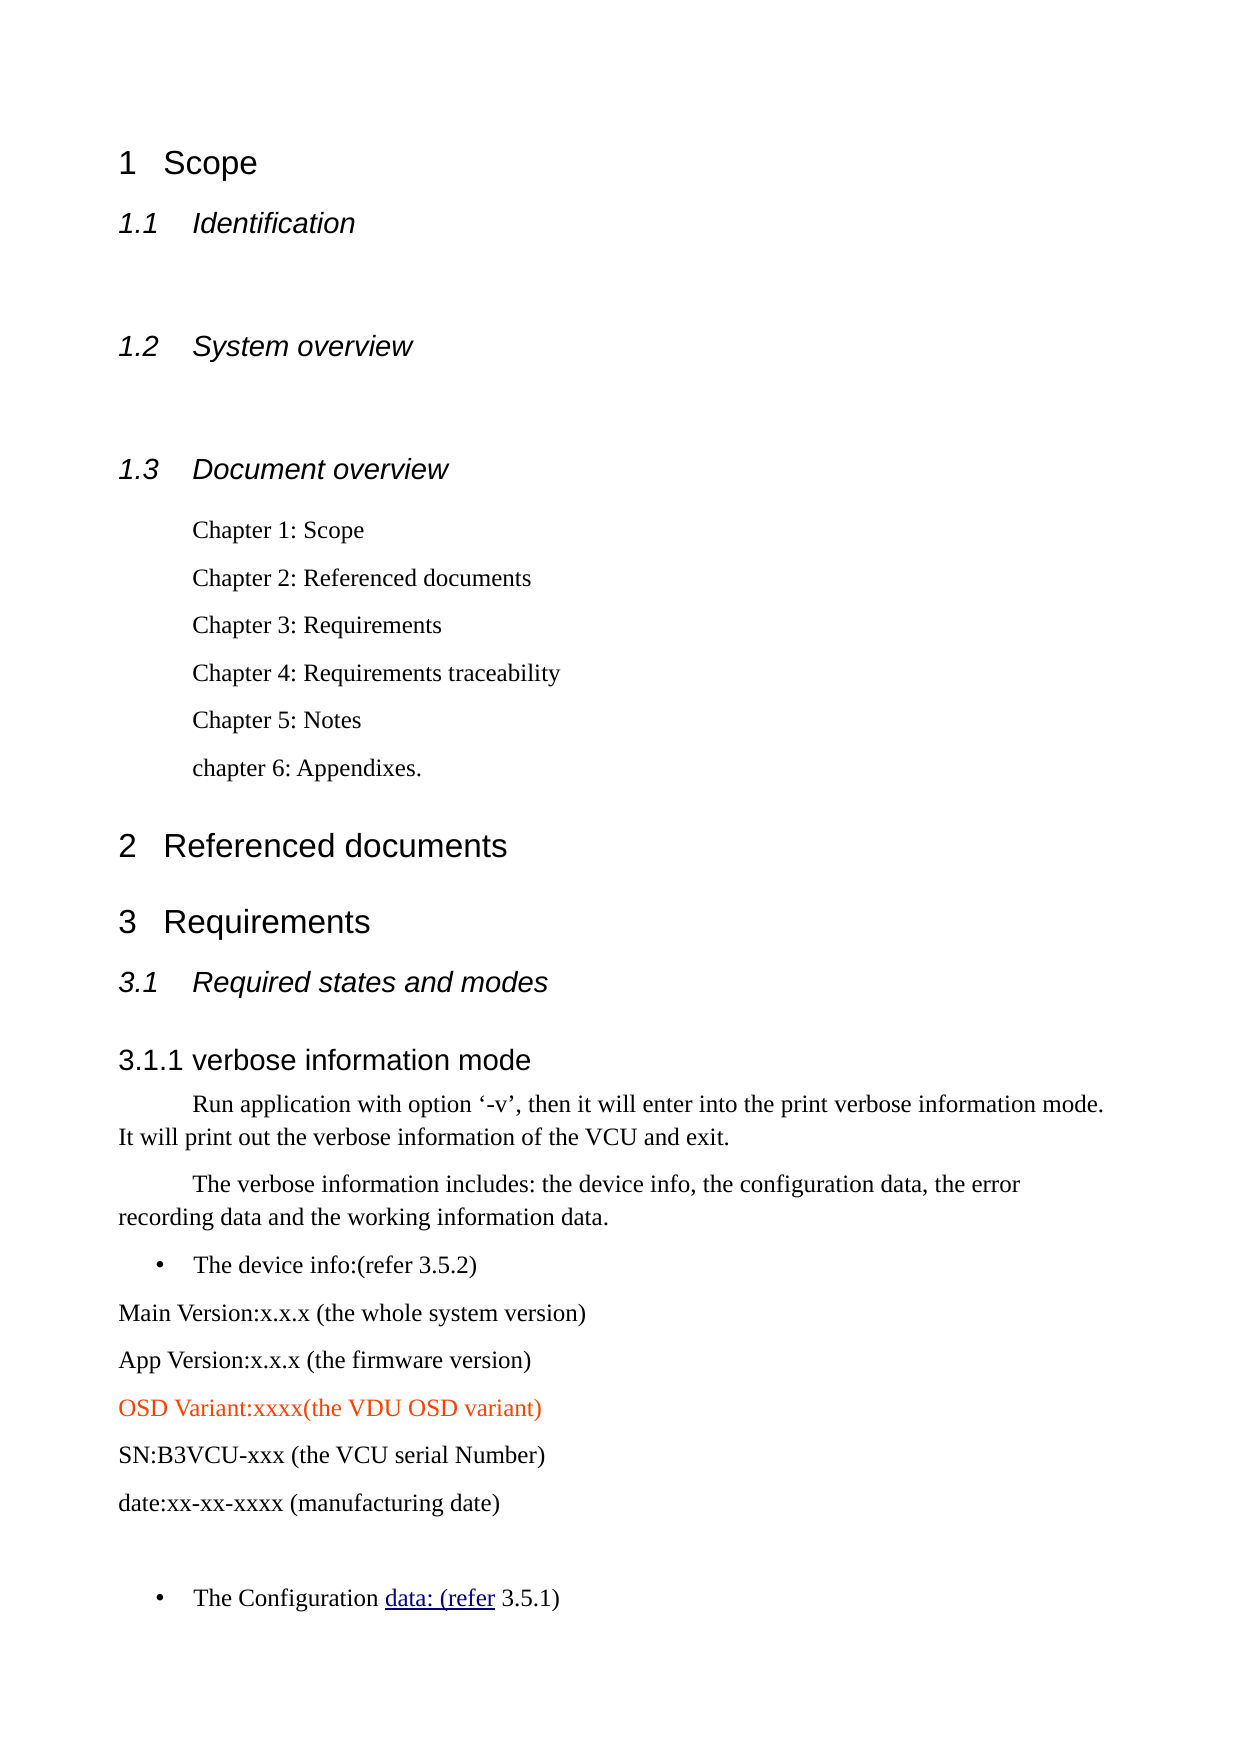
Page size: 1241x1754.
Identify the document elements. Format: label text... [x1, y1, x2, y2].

text The verbose information includes: the device info, the configuration data, the error recording data and the working information data. [118, 1169, 1122, 1231]
subtitle System overview [118, 329, 1122, 363]
text Chapter 4: Requirements traceability [118, 658, 1122, 687]
text Main Version:x.x.x (the whole system version) [118, 1298, 1122, 1326]
text chapter 6: Appendixes. [118, 753, 1122, 782]
subtitle Referenced documents [118, 826, 1122, 864]
list The Configuration data: (refer 3.5.1) [156, 1583, 1122, 1612]
subtitle Requirements [118, 902, 1122, 940]
text SN:B3VCU-xxx (the VCU serial Number) [118, 1441, 1122, 1469]
text Chapter 5: Notes [118, 706, 1122, 734]
text Run application with option ‘-v’, then it will enter into the print verbose information mode. It will print out the verbose information of the VCU and exit. [118, 1089, 1122, 1151]
subtitle Required states and modes [118, 965, 1122, 999]
list The device info:(refer 3.5.2) [156, 1250, 1122, 1279]
text date:xx-xx-xxxx (manufacturing date) [118, 1488, 1122, 1517]
text Chapter 1: Scope [118, 515, 1122, 544]
subtitle verbose information mode [118, 1043, 1122, 1076]
text Chapter 2: Referenced documents [118, 563, 1122, 592]
text Chapter 3: Requirements [118, 610, 1122, 639]
text OSD Variant:xxxx(the VDU OSD variant) [118, 1393, 1122, 1422]
subtitle Identification [118, 207, 1122, 240]
text App Version:x.x.x (the firmware version) [118, 1345, 1122, 1374]
subtitle Document overview [118, 452, 1122, 486]
subtitle Scope [118, 143, 1122, 182]
